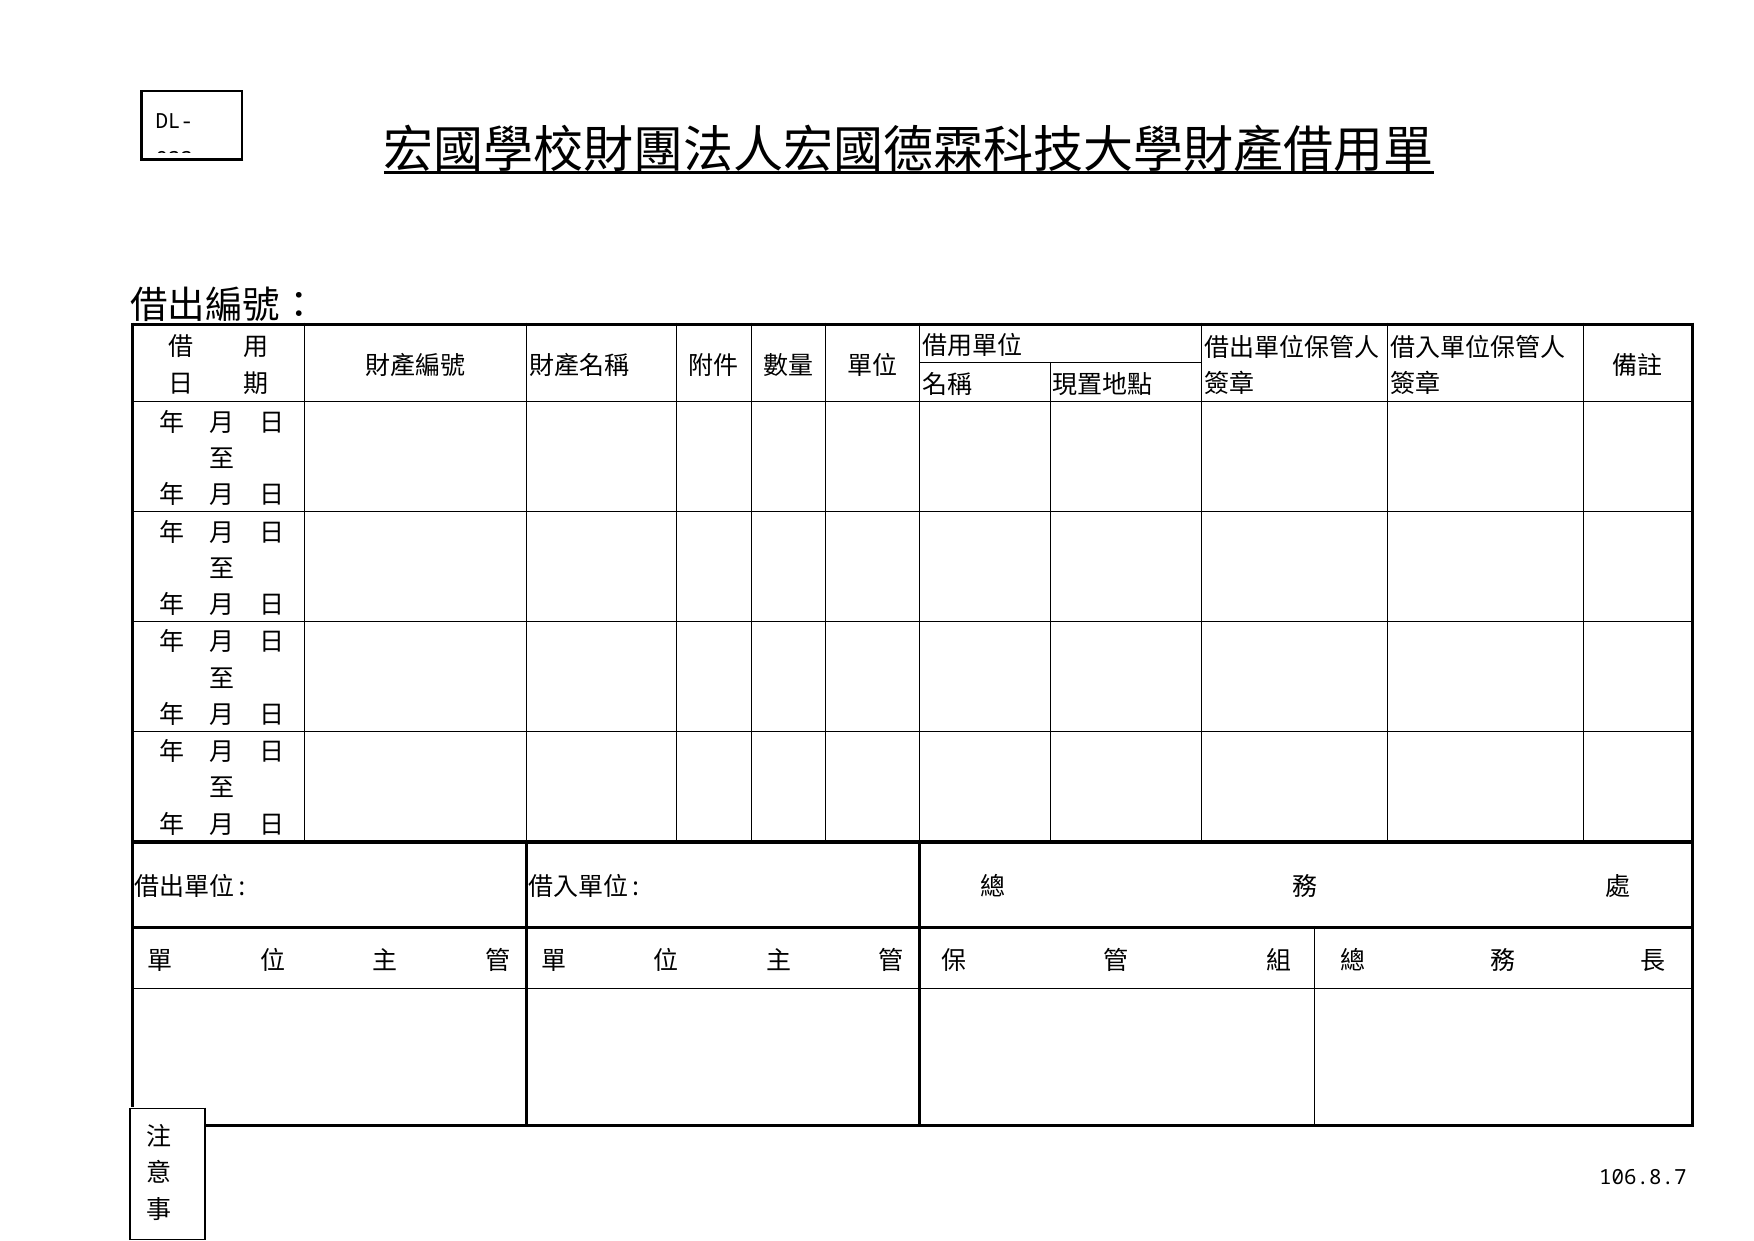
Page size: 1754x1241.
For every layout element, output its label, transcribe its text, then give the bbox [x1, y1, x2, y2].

table_header 借用單位 [920, 326, 1201, 362]
table_cell 借入單位: [528, 844, 918, 926]
text 注意事項 [146, 1117, 189, 1231]
table_cell 總 務 長 [1315, 929, 1691, 988]
table_cell [1202, 512, 1387, 621]
text DL-033 [155, 98, 228, 153]
table_cell [1584, 402, 1691, 511]
table_cell [826, 402, 919, 511]
table_cell [920, 622, 1050, 731]
table_header 附件 [677, 326, 751, 401]
table_cell [920, 732, 1050, 840]
table_cell [921, 989, 1314, 1124]
table_cell [826, 622, 919, 731]
table_header 備註 [1584, 326, 1691, 401]
table_cell [1388, 732, 1583, 840]
table_cell [527, 512, 676, 621]
table_cell 年 月 日 至 年 月 日 [134, 622, 304, 731]
table_cell [1051, 402, 1201, 511]
table_cell 總 務 處 [921, 844, 1691, 926]
table_cell [826, 732, 919, 840]
table_cell [1202, 732, 1387, 840]
table_header 單位 [826, 326, 919, 401]
table_cell [528, 989, 918, 1124]
table_cell 單 位 主 管 [528, 929, 918, 988]
table_cell 年 月 日 至 年 月 日 [134, 512, 304, 621]
text 宏國學校財團法人宏國德霖科技大學財產借用單 [130, 72, 1687, 197]
table_cell [752, 622, 825, 731]
table_cell [920, 512, 1050, 621]
table_cell [1051, 732, 1201, 840]
table_cell 單 位 主 管 [134, 929, 525, 988]
table_cell [920, 402, 1050, 511]
table_header 財產名稱 [527, 326, 676, 401]
text 106.8.7 [230, 1135, 1686, 1197]
table_cell [752, 732, 825, 840]
table_cell [1388, 512, 1583, 621]
table_cell [1051, 622, 1201, 731]
table_cell [1202, 402, 1387, 511]
table_cell [1388, 622, 1583, 731]
table_cell [134, 989, 525, 1124]
table_cell [527, 732, 676, 840]
table_cell [527, 402, 676, 511]
table_cell [677, 512, 751, 621]
table_cell [305, 512, 526, 621]
text 借出編號： [130, 260, 1687, 322]
table_cell [1584, 512, 1691, 621]
table_cell 年 月 日 至 年 月 日 [134, 732, 304, 840]
table_cell 年 月 日 至 年 月 日 [134, 402, 304, 511]
table_cell [1202, 622, 1387, 731]
table_cell [1584, 732, 1691, 840]
table_cell [752, 512, 825, 621]
table_cell [677, 732, 751, 840]
table_cell 名稱 [920, 363, 1050, 401]
table_cell [1388, 402, 1583, 511]
table_cell [527, 622, 676, 731]
table_cell [752, 402, 825, 511]
table_cell [305, 732, 526, 840]
table_header 財產編號 [305, 326, 526, 401]
table_header 借入單位保管人 簽章 [1388, 326, 1583, 401]
table_cell [677, 402, 751, 511]
table_cell [305, 402, 526, 511]
table_header 數量 [752, 326, 825, 401]
table_cell 借出單位: [134, 844, 525, 926]
table_cell [1051, 512, 1201, 621]
table_cell 現置地點 [1051, 363, 1201, 401]
table_cell [1584, 622, 1691, 731]
table_header 借出單位保管人 簽章 [1202, 326, 1387, 401]
table_cell [305, 622, 526, 731]
table_cell [677, 622, 751, 731]
table_cell [1315, 989, 1691, 1124]
table_cell 保 管 組 [921, 929, 1314, 988]
table_header 借 用 日 期 [134, 326, 304, 401]
text [131, 1109, 204, 1239]
table_cell [826, 512, 919, 621]
